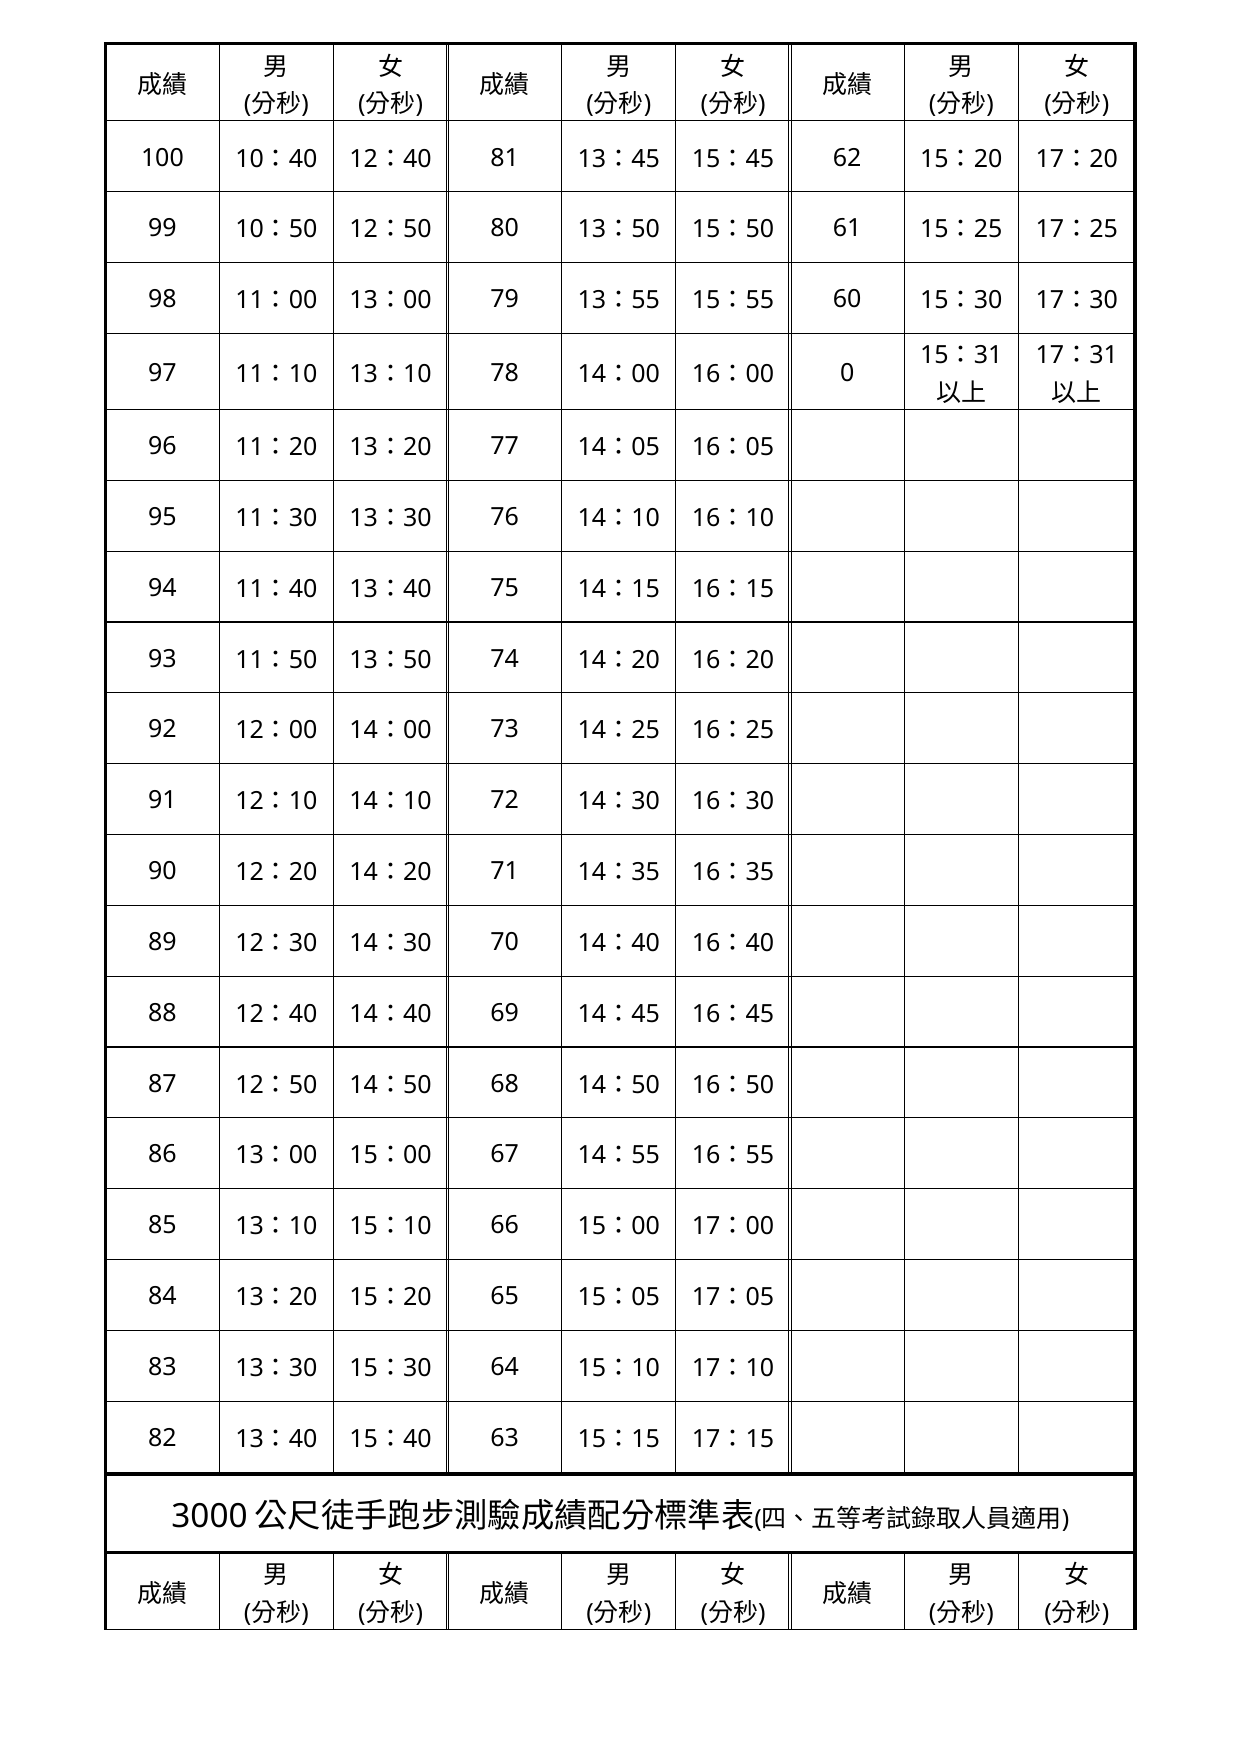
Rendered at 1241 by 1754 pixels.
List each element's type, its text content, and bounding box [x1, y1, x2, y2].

table_cell [1019, 977, 1133, 1046]
table_cell 12：40 [334, 121, 446, 191]
table_cell 17：00 [676, 1189, 788, 1259]
table_cell 13：30 [334, 481, 446, 551]
table_cell 17：10 [676, 1331, 788, 1401]
table_cell 73 [449, 693, 561, 763]
table_cell [1019, 1048, 1133, 1117]
table_cell 13：10 [334, 334, 446, 409]
table_cell [792, 481, 904, 551]
table_cell 16：30 [676, 764, 788, 834]
table_cell [905, 552, 1018, 621]
table_cell [1019, 1331, 1133, 1401]
table_cell 95 [107, 481, 219, 551]
table_cell 成績 [792, 1554, 904, 1629]
table_cell 83 [107, 1331, 219, 1401]
table_cell 15：50 [676, 192, 788, 262]
table_cell [1019, 1402, 1133, 1471]
table_cell 13：10 [220, 1189, 333, 1259]
table_cell [1019, 481, 1133, 551]
table_cell 94 [107, 552, 219, 621]
table_cell [905, 835, 1018, 905]
table_cell 14：40 [334, 977, 446, 1046]
table_cell 14：00 [562, 334, 675, 409]
table_cell 68 [449, 1048, 561, 1117]
table_cell [905, 481, 1018, 551]
table_cell 12：10 [220, 764, 333, 834]
table_cell 90 [107, 835, 219, 905]
table_cell 77 [449, 410, 561, 480]
table_cell 17：15 [676, 1402, 788, 1471]
table_cell 13：30 [220, 1331, 333, 1401]
table_cell 69 [449, 977, 561, 1046]
table_cell [905, 977, 1018, 1046]
table_cell 14：45 [562, 977, 675, 1046]
table_cell 75 [449, 552, 561, 621]
table_cell 14：35 [562, 835, 675, 905]
table_cell 女 (分秒) [676, 1554, 788, 1629]
table_cell 71 [449, 835, 561, 905]
table_cell [1019, 693, 1133, 763]
table_cell 15：10 [334, 1189, 446, 1259]
table_cell [1019, 764, 1133, 834]
table_cell 14：50 [562, 1048, 675, 1117]
table_cell 17：31 以上 [1019, 334, 1133, 409]
table_cell 66 [449, 1189, 561, 1259]
table_cell 16：05 [676, 410, 788, 480]
table_cell [792, 1331, 904, 1401]
table_cell [905, 1260, 1018, 1330]
table_cell 61 [792, 192, 904, 262]
table_cell 15：15 [562, 1402, 675, 1471]
table_cell 11：10 [220, 334, 333, 409]
table_cell [792, 906, 904, 976]
table_cell 成績 [107, 1554, 219, 1629]
table_cell [905, 623, 1018, 692]
table_cell 10：50 [220, 192, 333, 262]
table_cell 15：45 [676, 121, 788, 191]
table_cell 14：20 [562, 623, 675, 692]
table_cell 15：20 [334, 1260, 446, 1330]
table_cell 15：31 以上 [905, 334, 1018, 409]
table_cell 16：00 [676, 334, 788, 409]
table_cell 15：20 [905, 121, 1018, 191]
table_cell 女 (分秒) [334, 1554, 446, 1629]
table_cell 16：45 [676, 977, 788, 1046]
table_cell 14：30 [334, 906, 446, 976]
table_cell 16：40 [676, 906, 788, 976]
table_cell 64 [449, 1331, 561, 1401]
table_cell 93 [107, 623, 219, 692]
table_cell 14：15 [562, 552, 675, 621]
table_cell 11：50 [220, 623, 333, 692]
table_cell 14：10 [562, 481, 675, 551]
table_cell [1019, 1260, 1133, 1330]
table_cell [792, 693, 904, 763]
table_cell 97 [107, 334, 219, 409]
table_cell 11：30 [220, 481, 333, 551]
table_cell 70 [449, 906, 561, 976]
table_cell [905, 1189, 1018, 1259]
table_cell 16：25 [676, 693, 788, 763]
table_cell 92 [107, 693, 219, 763]
table_cell 87 [107, 1048, 219, 1117]
table_cell [792, 977, 904, 1046]
table_cell 99 [107, 192, 219, 262]
table_cell 14：55 [562, 1118, 675, 1188]
table_cell 16：20 [676, 623, 788, 692]
table_cell 82 [107, 1402, 219, 1471]
table_cell [905, 1331, 1018, 1401]
table_cell 15：05 [562, 1260, 675, 1330]
table_cell 16：10 [676, 481, 788, 551]
table_cell 男 (分秒) [220, 1554, 333, 1629]
table_cell [1019, 906, 1133, 976]
table_cell 14：00 [334, 693, 446, 763]
table_cell 15：00 [334, 1118, 446, 1188]
table_cell 14：20 [334, 835, 446, 905]
table_cell 17：30 [1019, 263, 1133, 333]
table_cell 男 (分秒) [905, 1554, 1018, 1629]
table_cell 女 (分秒) [1019, 1554, 1133, 1629]
table_cell 17：25 [1019, 192, 1133, 262]
table_cell 15：10 [562, 1331, 675, 1401]
table_cell 15：00 [562, 1189, 675, 1259]
table_cell 86 [107, 1118, 219, 1188]
table_cell 12：20 [220, 835, 333, 905]
table_cell 0 [792, 334, 904, 409]
table_cell 100 [107, 121, 219, 191]
table_cell [792, 1048, 904, 1117]
table_cell 89 [107, 906, 219, 976]
table_cell 10：40 [220, 121, 333, 191]
table_cell 13：55 [562, 263, 675, 333]
table_cell 12：50 [334, 192, 446, 262]
table_cell 14：50 [334, 1048, 446, 1117]
table_cell 11：00 [220, 263, 333, 333]
table_cell 成績 [449, 1554, 561, 1629]
table_cell 78 [449, 334, 561, 409]
table_cell [792, 410, 904, 480]
table_cell 14：10 [334, 764, 446, 834]
table_cell 15：30 [905, 263, 1018, 333]
table_cell 96 [107, 410, 219, 480]
table_cell [1019, 623, 1133, 692]
table_cell 13：40 [334, 552, 446, 621]
table_cell 80 [449, 192, 561, 262]
table_cell 12：40 [220, 977, 333, 1046]
table_cell 76 [449, 481, 561, 551]
table_cell [1019, 835, 1133, 905]
table_cell 17：05 [676, 1260, 788, 1330]
table_cell 98 [107, 263, 219, 333]
table_cell [792, 1118, 904, 1188]
table_cell [905, 1402, 1018, 1471]
table_cell 91 [107, 764, 219, 834]
table_cell 16：15 [676, 552, 788, 621]
table_cell 3000公尺徒手跑步測驗成績配分標準表(四、五等考試錄取人員適用) [107, 1476, 1133, 1551]
table_cell 男 (分秒) [562, 45, 675, 120]
table_cell [905, 764, 1018, 834]
table_cell [905, 906, 1018, 976]
table_cell 74 [449, 623, 561, 692]
table_cell 16：50 [676, 1048, 788, 1117]
table_cell 13：20 [334, 410, 446, 480]
table_cell 17：20 [1019, 121, 1133, 191]
table_cell 女 (分秒) [1019, 45, 1133, 120]
table_cell 男 (分秒) [562, 1554, 675, 1629]
table_cell 女 (分秒) [334, 45, 446, 120]
table_cell 63 [449, 1402, 561, 1471]
table_cell 16：35 [676, 835, 788, 905]
table_cell 成績 [449, 45, 561, 120]
table_cell [1019, 410, 1133, 480]
table_cell 12：50 [220, 1048, 333, 1117]
table_cell 14：25 [562, 693, 675, 763]
table_cell 13：00 [220, 1118, 333, 1188]
table_cell 15：30 [334, 1331, 446, 1401]
table_cell [792, 1402, 904, 1471]
table_cell 15：25 [905, 192, 1018, 262]
table_cell 11：40 [220, 552, 333, 621]
table_cell [1019, 1118, 1133, 1188]
table_cell 13：00 [334, 263, 446, 333]
table_cell [792, 1189, 904, 1259]
table_cell 12：30 [220, 906, 333, 976]
table_cell [792, 623, 904, 692]
table_cell 67 [449, 1118, 561, 1188]
table_cell 12：00 [220, 693, 333, 763]
table_cell 84 [107, 1260, 219, 1330]
table_cell [792, 764, 904, 834]
table_cell [1019, 552, 1133, 621]
table_cell 14：05 [562, 410, 675, 480]
table_cell 13：50 [562, 192, 675, 262]
table_cell [792, 552, 904, 621]
table_cell 14：40 [562, 906, 675, 976]
table_cell 成績 [792, 45, 904, 120]
table_cell 81 [449, 121, 561, 191]
table_cell 72 [449, 764, 561, 834]
table_cell [792, 835, 904, 905]
table_cell 男 (分秒) [220, 45, 333, 120]
table_cell 男 (分秒) [905, 45, 1018, 120]
table_cell 成績 [107, 45, 219, 120]
table_cell [792, 1260, 904, 1330]
table_cell 13：50 [334, 623, 446, 692]
table_cell [905, 410, 1018, 480]
table_cell 13：20 [220, 1260, 333, 1330]
table_cell 11：20 [220, 410, 333, 480]
table_cell [905, 1048, 1018, 1117]
table_cell 15：55 [676, 263, 788, 333]
table_cell 88 [107, 977, 219, 1046]
table_cell 85 [107, 1189, 219, 1259]
table_cell 15：40 [334, 1402, 446, 1471]
table_cell 65 [449, 1260, 561, 1330]
table_cell 62 [792, 121, 904, 191]
table_cell 女 (分秒) [676, 45, 788, 120]
table_cell [905, 693, 1018, 763]
table_cell 16：55 [676, 1118, 788, 1188]
table_cell 14：30 [562, 764, 675, 834]
table_cell [905, 1118, 1018, 1188]
table_cell 13：40 [220, 1402, 333, 1471]
table_cell 79 [449, 263, 561, 333]
table_cell 60 [792, 263, 904, 333]
table_cell [1019, 1189, 1133, 1259]
table_cell 13：45 [562, 121, 675, 191]
